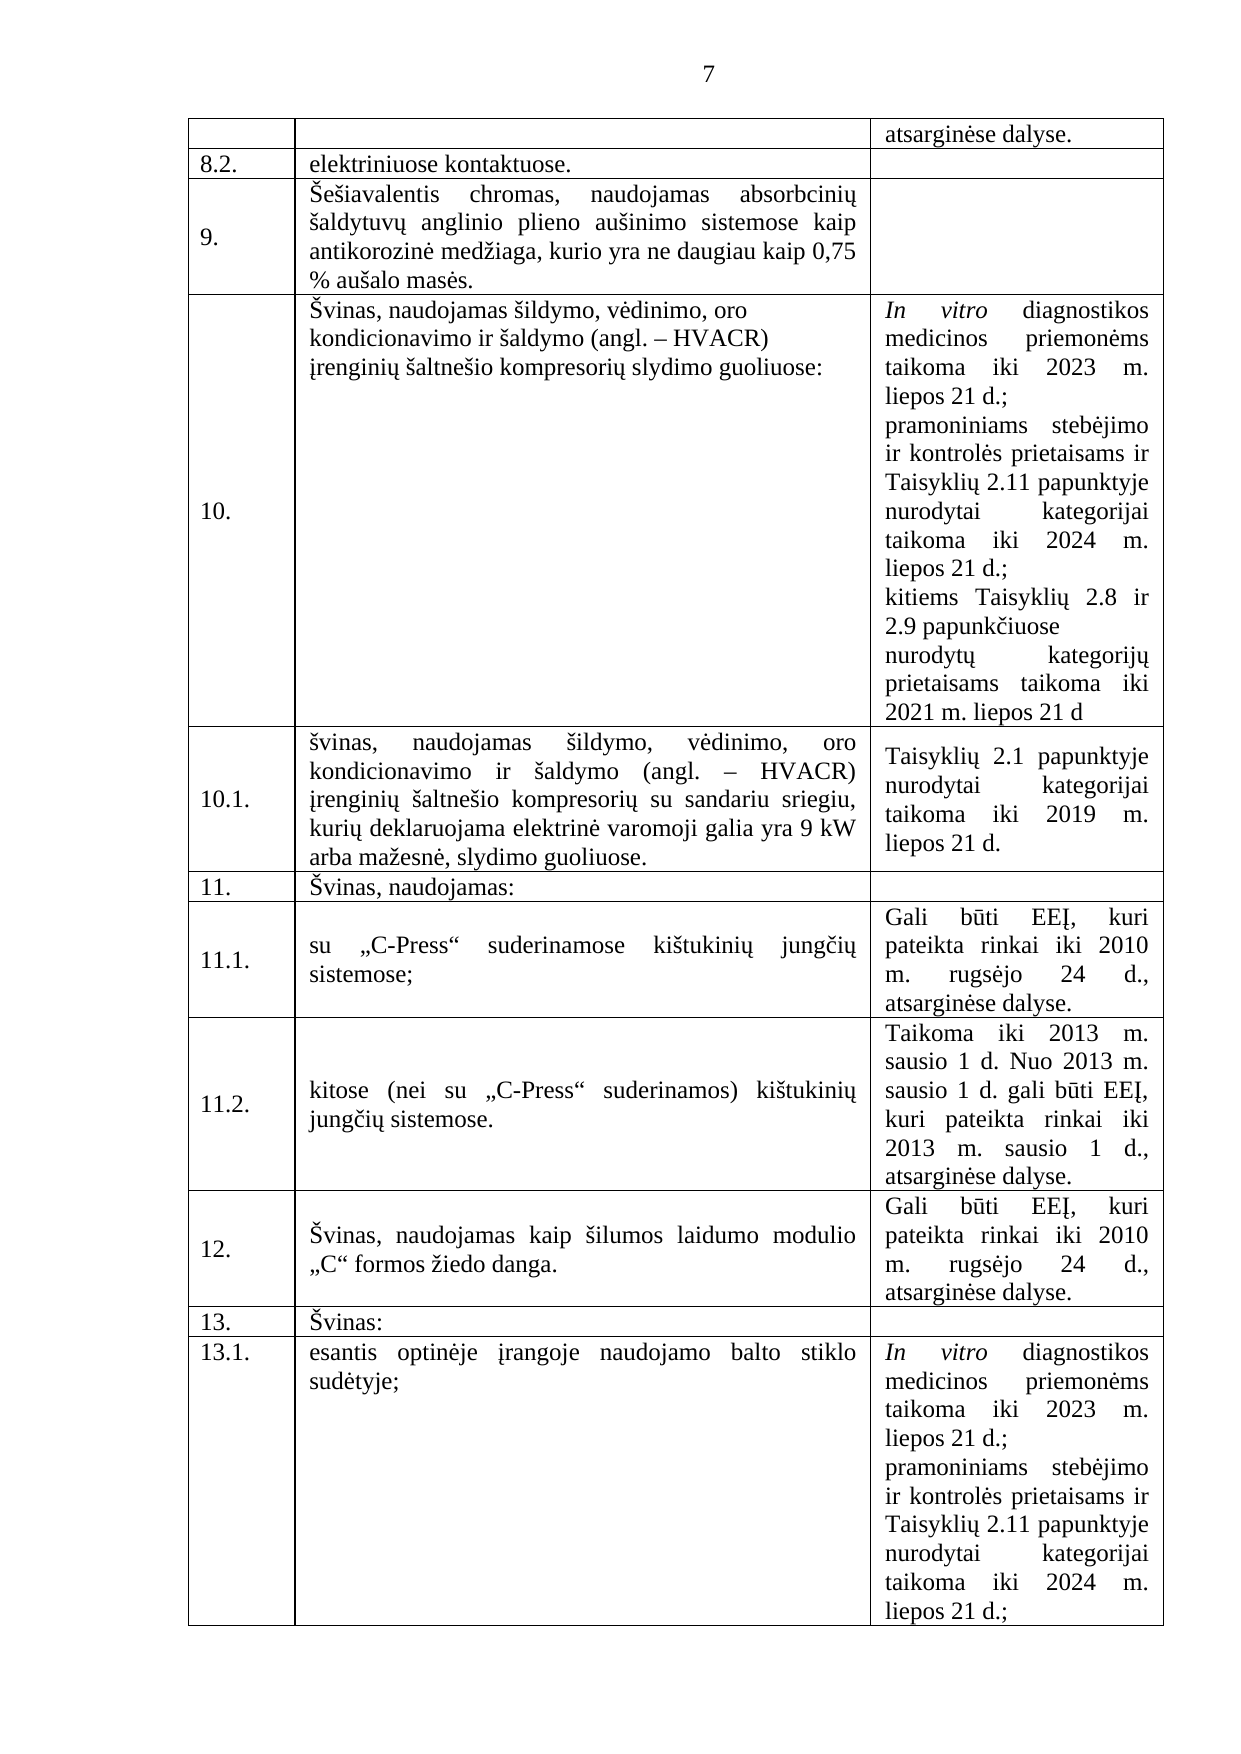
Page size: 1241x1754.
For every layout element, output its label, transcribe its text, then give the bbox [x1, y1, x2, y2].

table_cell In vitro diagnostikos medicinos priemonėms taikoma iki 2023 m. liepos 21 d.; pramoniniams stebėjimo ir kontrolės prietaisams ir Taisyklių 2.11 papunktyje nurodytai kategorijai taikoma iki 2024 m. liepos 21 d.; [871, 1337, 1163, 1624]
table_cell 9. [189, 179, 294, 294]
table_cell kitose (nei su „C-Press“ suderinamos) kištukinių jungčių sistemose. [296, 1018, 870, 1190]
table_cell 8.2. [189, 149, 294, 178]
table_cell Švinas, naudojamas: [296, 872, 870, 901]
table_cell [871, 179, 1163, 294]
table_cell Gali būti EEĮ, kuri pateikta rinkai iki 2010 m. rugsėjo 24 d., atsarginėse dalyse. [871, 1191, 1163, 1306]
table_cell 11.1. [189, 902, 294, 1017]
table_cell 12. [189, 1191, 294, 1306]
table_cell su „C-Press“ suderinamose kištukinių jungčių sistemose; [296, 902, 870, 1017]
table_cell esantis optinėje įrangoje naudojamo balto stiklo sudėtyje; [296, 1337, 870, 1624]
table_cell [871, 872, 1163, 901]
table_cell Gali būti EEĮ, kuri pateikta rinkai iki 2010 m. rugsėjo 24 d., atsarginėse dalyse. [871, 902, 1163, 1017]
table_cell Šešiavalentis chromas, naudojamas absorbcinių šaldytuvų anglinio plieno aušinimo sistemose kaip antikorozinė medžiaga, kurio yra ne daugiau kaip 0,75 % aušalo masės. [296, 179, 870, 294]
table_cell [871, 149, 1163, 178]
table_cell 11. [189, 872, 294, 901]
table_cell [296, 119, 870, 148]
table_cell [871, 1307, 1163, 1336]
table_cell švinas, naudojamas šildymo, vėdinimo, oro kondicionavimo ir šaldymo (angl. – HVACR) įrenginių šaltnešio kompresorių su sandariu sriegiu, kurių deklaruojama elektrinė varomoji galia yra 9 kW arba mažesnė, slydimo guoliuose. [296, 727, 870, 871]
table_cell [189, 119, 294, 148]
table_cell Švinas, naudojamas šildymo, vėdinimo, oro kondicionavimo ir šaldymo (angl. – HVACR) įrenginių šaltnešio kompresorių slydimo guoliuose: [296, 295, 870, 726]
table_cell Taikoma iki 2013 m. sausio 1 d. Nuo 2013 m. sausio 1 d. gali būti EEĮ, kuri pateikta rinkai iki 2013 m. sausio 1 d., atsarginėse dalyse. [871, 1018, 1163, 1190]
table_cell Taisyklių 2.1 papunktyje nurodytai kategorijai taikoma iki 2019 m. liepos 21 d. [871, 727, 1163, 871]
table_cell 13. [189, 1307, 294, 1336]
table_cell atsarginėse dalyse. [871, 119, 1163, 148]
table_cell 13.1. [189, 1337, 294, 1624]
table_cell 10.1. [189, 727, 294, 871]
table_cell 10. [189, 295, 294, 726]
table_cell elektriniuose kontaktuose. [296, 149, 870, 178]
table_cell Švinas: [296, 1307, 870, 1336]
table_cell Švinas, naudojamas kaip šilumos laidumo modulio „C“ formos žiedo danga. [296, 1191, 870, 1306]
table_cell In vitro diagnostikos medicinos priemonėms taikoma iki 2023 m. liepos 21 d.; pramoniniams stebėjimo ir kontrolės prietaisams ir Taisyklių 2.11 papunktyje nurodytai kategorijai taikoma iki 2024 m. liepos 21 d.; kitiems Taisyklių 2.8 ir 2.9 papunkčiuose nurodytų kategorijų prietaisams taikoma iki 2021 m. liepos 21 d [871, 295, 1163, 726]
table_cell 11.2. [189, 1018, 294, 1190]
